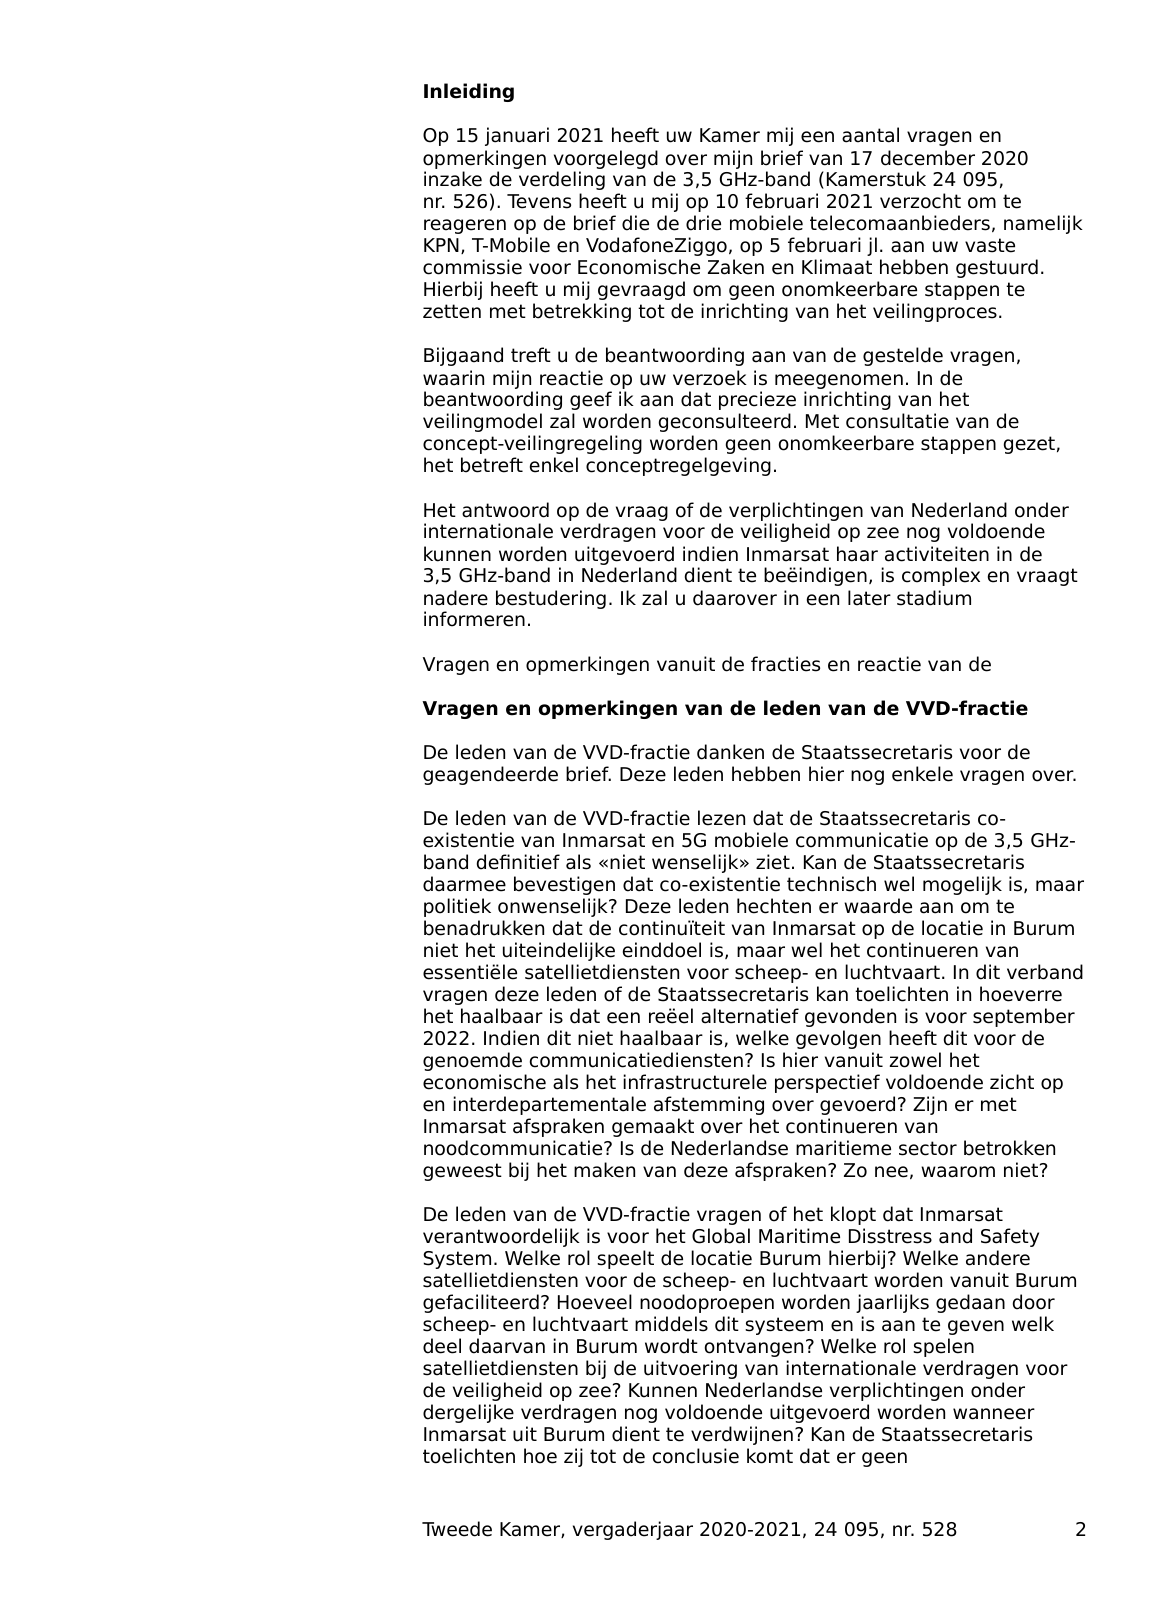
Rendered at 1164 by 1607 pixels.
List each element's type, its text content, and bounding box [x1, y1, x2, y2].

text Het antwoord op de vraag of de verplichtingen van Nederland onder internationale verdragen voor de veiligheid op zee nog voldoende kunnen worden uitgevoerd indien Inmarsat haar activiteiten in de 3,5 GHz-band in Nederland dient te beëindigen, is complex en vraagt nadere bestudering. Ik zal u daarover in een later stadium informeren. [422, 499, 1087, 631]
text Bijgaand treft u de beantwoording aan van de gestelde vragen, waarin mijn reactie op uw verzoek is meegenomen. In de beantwoording geef ik aan dat precieze inrichting van het veilingmodel zal worden geconsulteerd. Met consultatie van de concept-veilingregeling worden geen onomkeerbare stappen gezet, het betreft enkel conceptregelgeving. [422, 345, 1087, 477]
text De leden van de VVD-fractie lezen dat de Staatssecretaris co-existentie van Inmarsat en 5G mobiele communicatie op de 3,5 GHz-band definitief als «niet wenselijk» ziet. Kan de Staatssecretaris daarmee bevestigen dat co-existentie technisch wel mogelijk is, maar politiek onwenselijk? Deze leden hechten er waarde aan om te benadrukken dat de continuïteit van Inmarsat op de locatie in Burum niet het uiteindelijke einddoel is, maar wel het continueren van essentiële satellietdiensten voor scheep- en luchtvaart. In dit verband vragen deze leden of de Staatssecretaris kan toelichten in hoeverre het haalbaar is dat een reëel alternatief gevonden is voor september 2022. Indien dit niet haalbaar is, welke gevolgen heeft dit voor de genoemde communicatiediensten? Is hier vanuit zowel het economische als het infrastructurele perspectief voldoende zicht op en interdepartementale afstemming over gevoerd? Zijn er met Inmarsat afspraken gemaakt over het continueren van noodcommunicatie? Is de Nederlandse maritieme sector betrokken geweest bij het maken van deze afspraken? Zo nee, waarom niet? [422, 808, 1087, 1182]
text De leden van de VVD-fractie danken de Staatssecretaris voor de geagendeerde brief. Deze leden hebben hier nog enkele vragen over. [422, 742, 1087, 786]
subtitle Inleiding [422, 81, 1087, 103]
text Vragen en opmerkingen vanuit de fracties en reactie van de [422, 653, 1087, 676]
subtitle Vragen en opmerkingen van de leden van de VVD-fractie [422, 698, 1087, 720]
text De leden van de VVD-fractie vragen of het klopt dat Inmarsat verantwoordelijk is voor het Global Maritime Disstress and Safety System. Welke rol speelt de locatie Burum hierbij? Welke andere satellietdiensten voor de scheep- en luchtvaart worden vanuit Burum gefaciliteerd? Hoeveel noodoproepen worden jaarlijks gedaan door scheep- en luchtvaart middels dit systeem en is aan te geven welk deel daarvan in Burum wordt ontvangen? Welke rol spelen satellietdiensten bij de uitvoering van internationale verdragen voor de veiligheid op zee? Kunnen Nederlandse verplichtingen onder dergelijke verdragen nog voldoende uitgevoerd worden wanneer Inmarsat uit Burum dient te verdwijnen? Kan de Staatssecretaris toelichten hoe zij tot de conclusie komt dat er geen [422, 1204, 1087, 1468]
text Op 15 januari 2021 heeft uw Kamer mij een aantal vragen en opmerkingen voorgelegd over mijn brief van 17 december 2020 inzake de verdeling van de 3,5 GHz-band (Kamerstuk 24 095, nr. 526). Tevens heeft u mij op 10 februari 2021 verzocht om te reageren op de brief die de drie mobiele telecomaanbieders, namelijk KPN, T-Mobile en VodafoneZiggo, op 5 februari jl. aan uw vaste commissie voor Economische Zaken en Klimaat hebben gestuurd. Hierbij heeft u mij gevraagd om geen onomkeerbare stappen te zetten met betrekking tot de inrichting van het veilingproces. [422, 125, 1087, 323]
